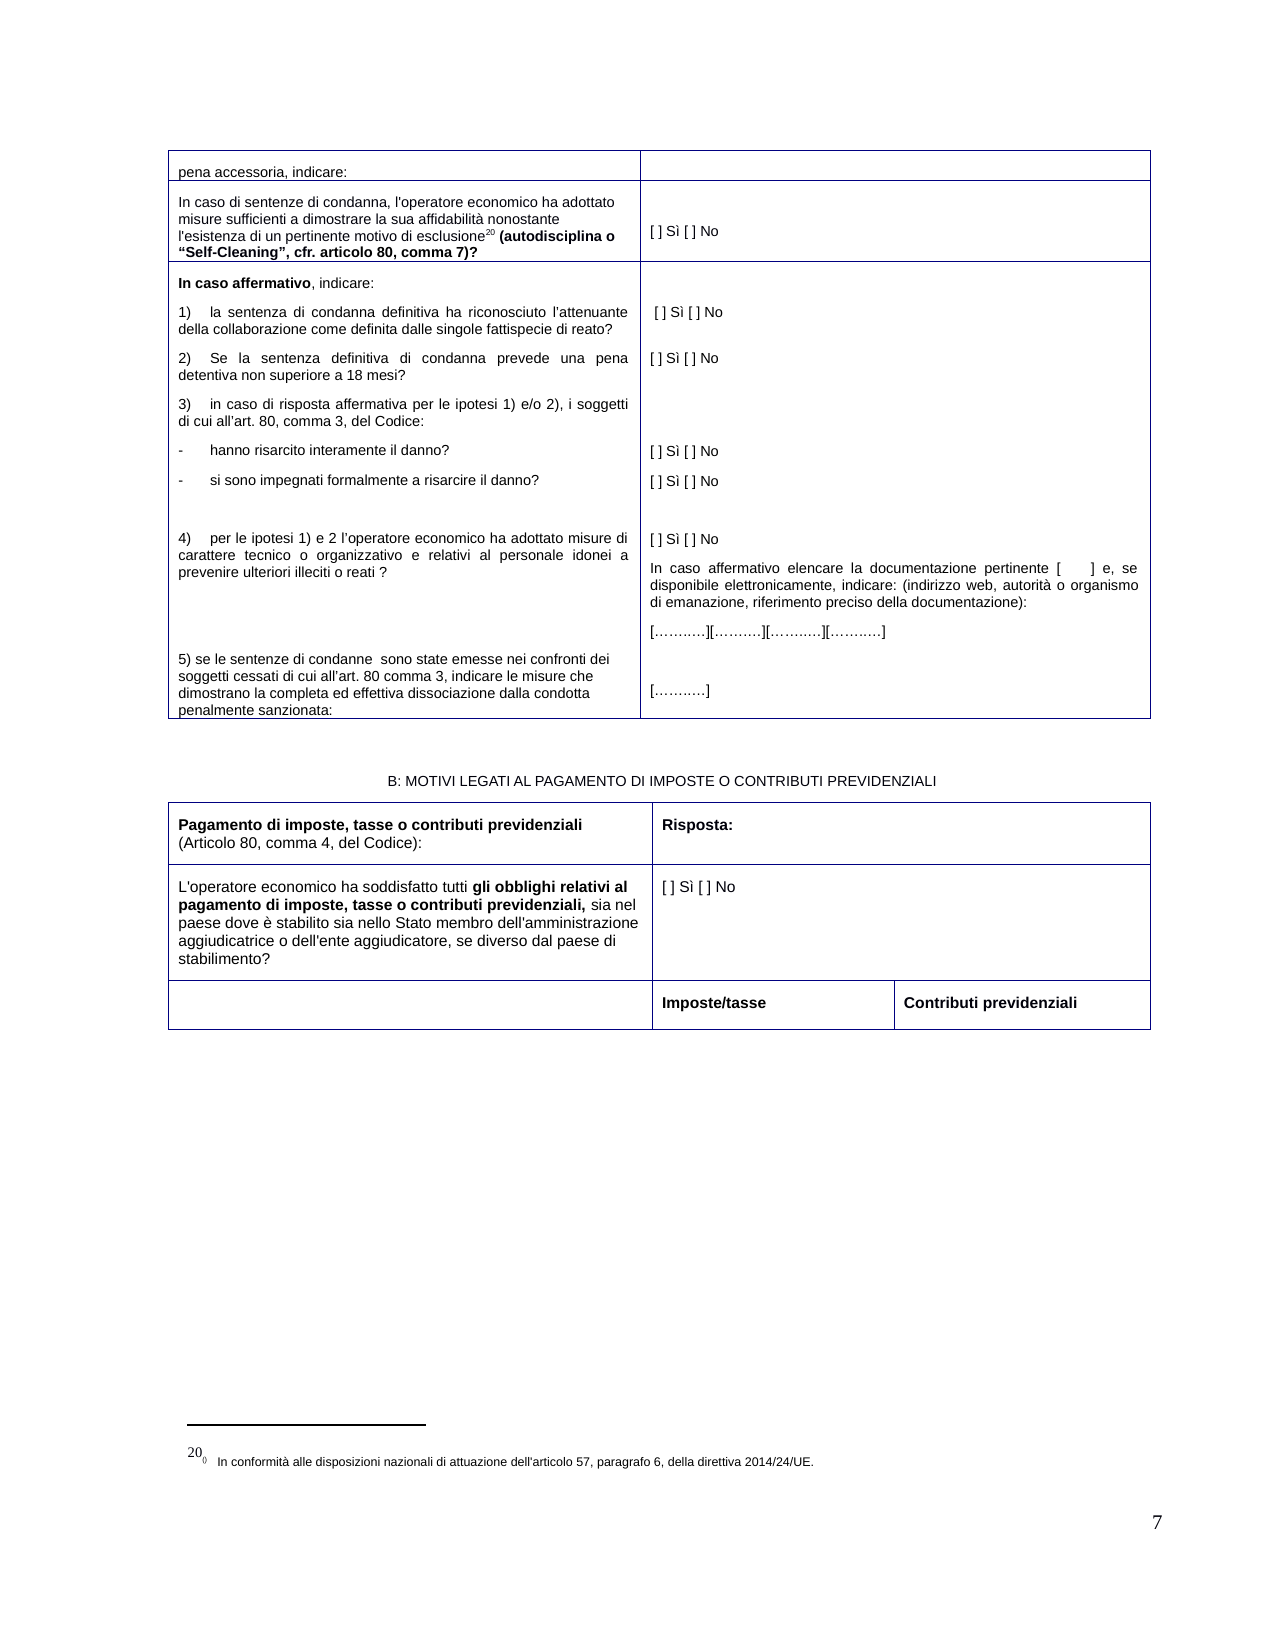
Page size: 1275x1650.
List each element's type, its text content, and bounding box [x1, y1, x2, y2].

table_cell Imposte/tasse [653, 981, 894, 1029]
table_cell In caso di sentenze di condanna, l'operatore economico ha adottato misure sufficienti a dimostrare la sua affidabilità nonostante l'esistenza di un pertinente motivo di esclusione (autodisciplina o “Self-Cleaning”, cfr. articolo 80, comma 7)? [169, 181, 640, 261]
table_cell [ ] Sì [ ] No [653, 865, 1150, 980]
table_cell In caso affermativo, indicare: 1) la sentenza di condanna definitiva ha riconosciuto l’attenuante della collaborazione come definita dalle singole fattispecie di reato? 2) Se la sentenza definitiva di condanna prevede una pena detentiva non superiore a 18 mesi? 3) in caso di risposta affermativa per le ipotesi 1) e/o 2), i soggetti di cui all’art. 80, comma 3, del Codice: - hanno risarcito interamente il danno? - si sono impegnati formalmente a risarcire il danno? 4) per le ipotesi 1) e 2 l’operatore economico ha adottato misure di carattere tecnico o organizzativo e relativi al personale idonei a prevenire ulteriori illeciti o reati ? 5) se le sentenze di condanne sono state emesse nei confronti dei soggetti cessati di cui all’art. 80 comma 3, indicare le misure che dimostrano la completa ed effettiva dissociazione dalla condotta penalmente sanzionata: [169, 262, 640, 718]
table_cell [ ] Sì [ ] No [ ] Sì [ ] No [ ] Sì [ ] No [ ] Sì [ ] No [ ] Sì [ ] No In caso affermativo elencare la documentazione pertinente [ ] e, se disponibile elettronicamente, indicare: (indirizzo web, autorità o organismo di emanazione, riferimento preciso della documentazione): [……..…][…….…][……..…][……..…] [……..…] [641, 262, 1150, 718]
table_cell pena accessoria, indicare: [169, 151, 640, 180]
table_cell [ ] Sì [ ] No [641, 181, 1150, 261]
text B: MOTIVI LEGATI AL PAGAMENTO DI IMPOSTE O CONTRIBUTI PREVIDENZIALI [187, 773, 1137, 789]
table_header Risposta: [653, 803, 1150, 864]
table_cell [169, 981, 652, 1029]
table_cell [641, 151, 1150, 180]
table_header Pagamento di imposte, tasse o contributi previdenziali (Articolo 80, comma 4, del Codice): [169, 803, 652, 864]
table_cell Contributi previdenziali [895, 981, 1150, 1029]
table_cell L'operatore economico ha soddisfatto tutti gli obblighi relativi al pagamento di imposte, tasse o contributi previdenziali, sia nel paese dove è stabilito sia nello Stato membro dell'amministrazione aggiudicatrice o dell'ente aggiudicatore, se diverso dal paese di stabilimento? [169, 865, 652, 980]
